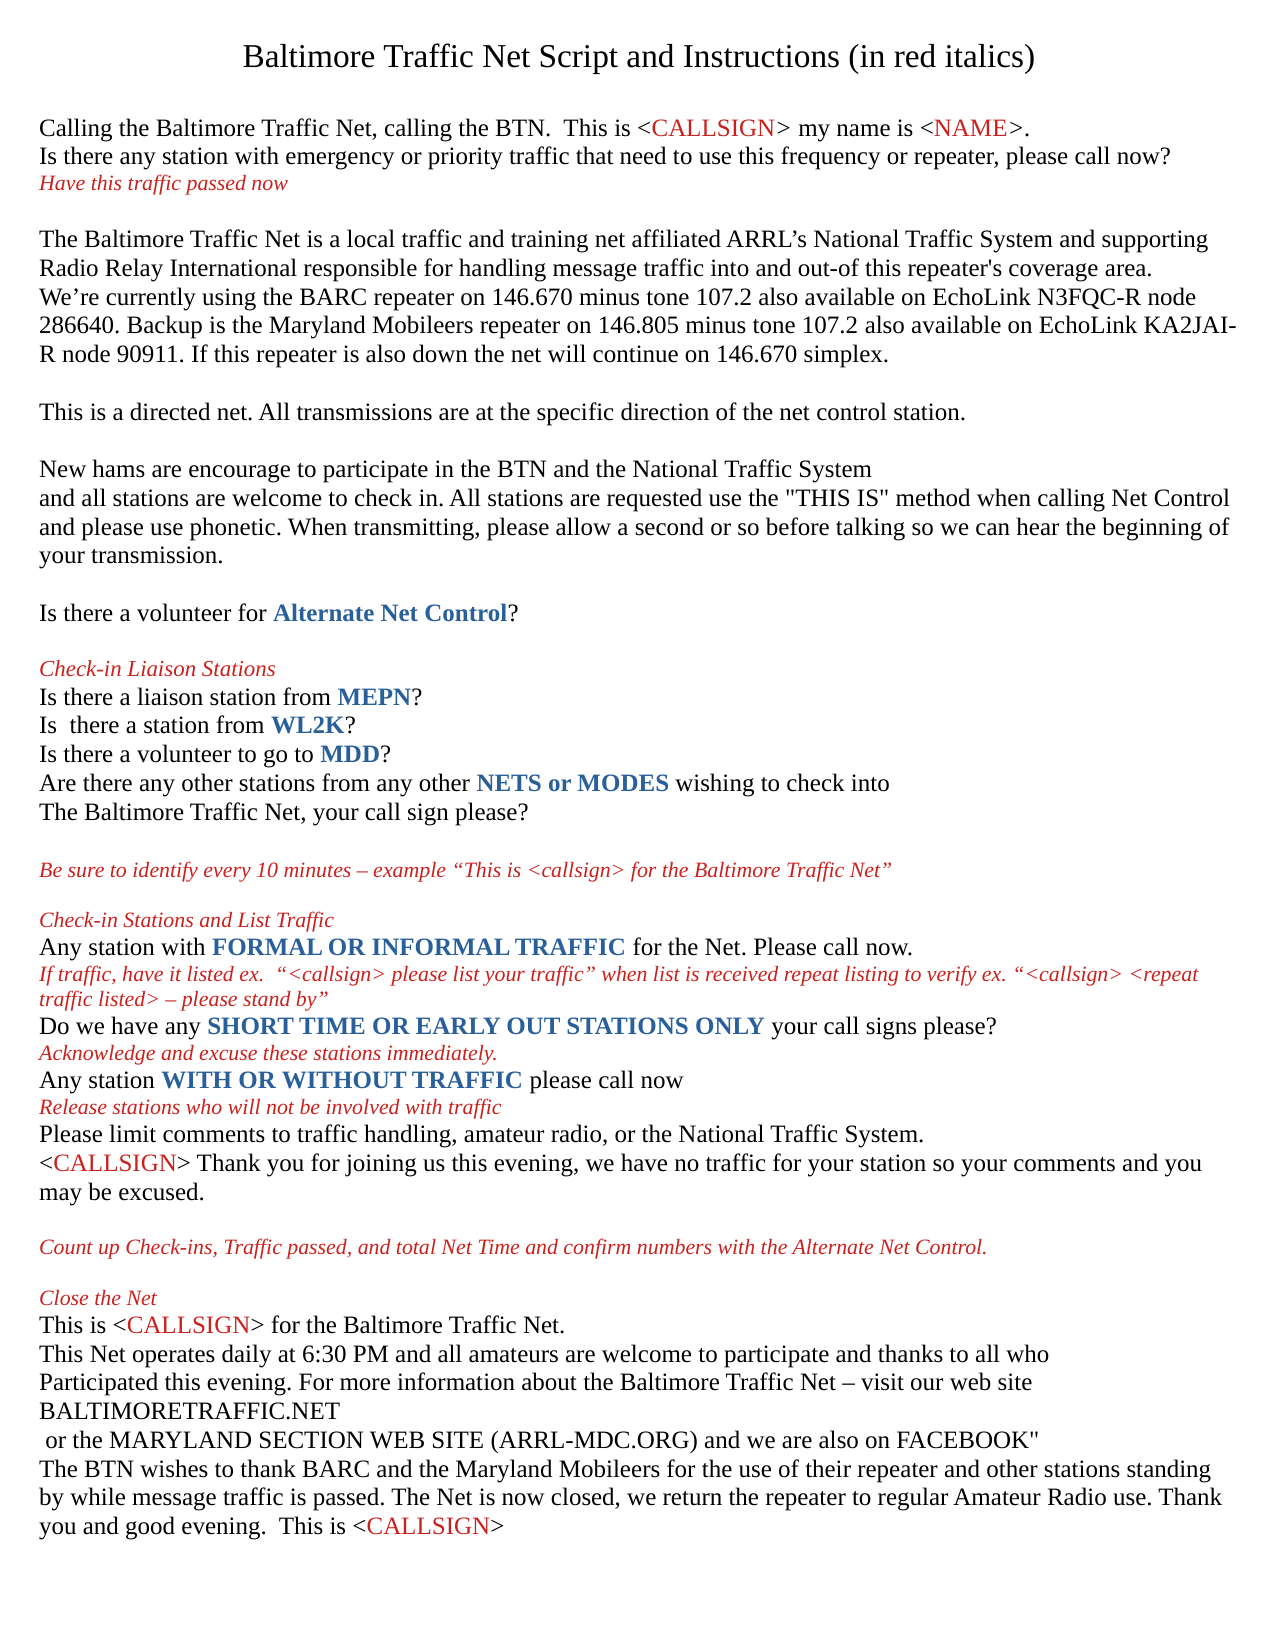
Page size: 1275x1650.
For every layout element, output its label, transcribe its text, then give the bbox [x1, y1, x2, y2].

text The Baltimore Traffic Net is a local traffic and training net affiliated ARRL’s National Traffic System and supporting Radio Relay International responsible for handling message traffic into and out-of this repeater's coverage area. [39, 224, 1239, 282]
text Check-in Stations and List Traffic [39, 907, 1239, 932]
text Please limit comments to traffic handling, amateur radio, or the National Traffic System. [39, 1119, 1239, 1148]
text If traffic, have it listed ex. “<callsign> please list your traffic” when list is received repeat listing to verify ex. “<callsign> <repeat traffic listed> – please stand by” [39, 961, 1239, 1011]
text Check-in Liaison Stations [39, 655, 1239, 682]
text This is <CALLSIGN> for the Baltimore Traffic Net. [39, 1310, 1239, 1339]
text Any station WITH OR WITHOUT TRAFFIC please call now [39, 1065, 1239, 1094]
text Is there a volunteer to go to MDD? [39, 739, 1239, 768]
text Calling the Baltimore Traffic Net, calling the BTN. This is <CALLSIGN> my name is <NAME>. [39, 113, 1239, 141]
text Participated this evening. For more information about the Baltimore Traffic Net – visit our web site BALTIMORETRAFFIC.NET [39, 1367, 1239, 1425]
text Release stations who will not be involved with traffic [39, 1094, 1239, 1119]
text Baltimore Traffic Net Script and Instructions (in red italics) [39, 36, 1239, 74]
text This is a directed net. All transmissions are at the specific direction of the net control station. [39, 397, 1239, 425]
text Count up Check-ins, Traffic passed, and total Net Time and confirm numbers with the Alternate Net Control. [39, 1234, 1239, 1259]
text Be sure to identify every 10 minutes – example “This is <callsign> for the Baltimore Traffic Net” [39, 857, 1239, 882]
text We’re currently using the BARC repeater on 146.670 minus tone 107.2 also available on EchoLink N3FQC-R node 286640. Backup is the Maryland Mobileers repeater on 146.805 minus tone 107.2 also available on EchoLink KA2JAI-R node 90911. If this repeater is also down the net will continue on 146.670 simplex. [39, 282, 1239, 368]
text Is there any station with emergency or priority traffic that need to use this frequency or repeater, please call now? [39, 141, 1239, 170]
text Do we have any SHORT TIME OR EARLY OUT STATIONS ONLY your call signs please? [39, 1011, 1239, 1040]
text Are there any other stations from any other NETS or MODES wishing to check into [39, 768, 1239, 797]
text Acknowledge and excuse these stations immediately. [39, 1040, 1239, 1065]
text Is there a volunteer for Alternate Net Control? [39, 598, 1239, 627]
text The BTN wishes to thank BARC and the Maryland Mobileers for the use of their repeater and other stations standing by while message traffic is passed. The Net is now closed, we return the repeater to regular Amateur Radio use. Thank you and good evening. This is <CALLSIGN> [39, 1454, 1239, 1540]
text <CALLSIGN> Thank you for joining us this evening, we have no traffic for your station so your comments and you may be excused. [39, 1148, 1239, 1206]
text Close the Net [39, 1285, 1239, 1310]
text Is there a station from WL2K? [39, 711, 1239, 739]
text Is there a liaison station from MEPN? [39, 682, 1239, 711]
text Have this traffic passed now [39, 170, 1239, 195]
text This Net operates daily at 6:30 PM and all amateurs are welcome to participate and thanks to all who [39, 1339, 1239, 1367]
text New hams are encourage to participate in the BTN and the National Traffic System [39, 454, 1239, 483]
text The Baltimore Traffic Net, your call sign please? [39, 797, 1239, 826]
text or the MARYLAND SECTION WEB SITE (ARRL-MDC.ORG) and we are also on FACEBOOK" [39, 1425, 1239, 1454]
text and all stations are welcome to check in. All stations are requested use the "THIS IS" method when calling Net Control and please use phonetic. When transmitting, please allow a second or so before talking so we can hear the beginning of your transmission. [39, 483, 1239, 569]
text Any station with FORMAL OR INFORMAL TRAFFIC for the Net. Please call now. [39, 932, 1239, 961]
